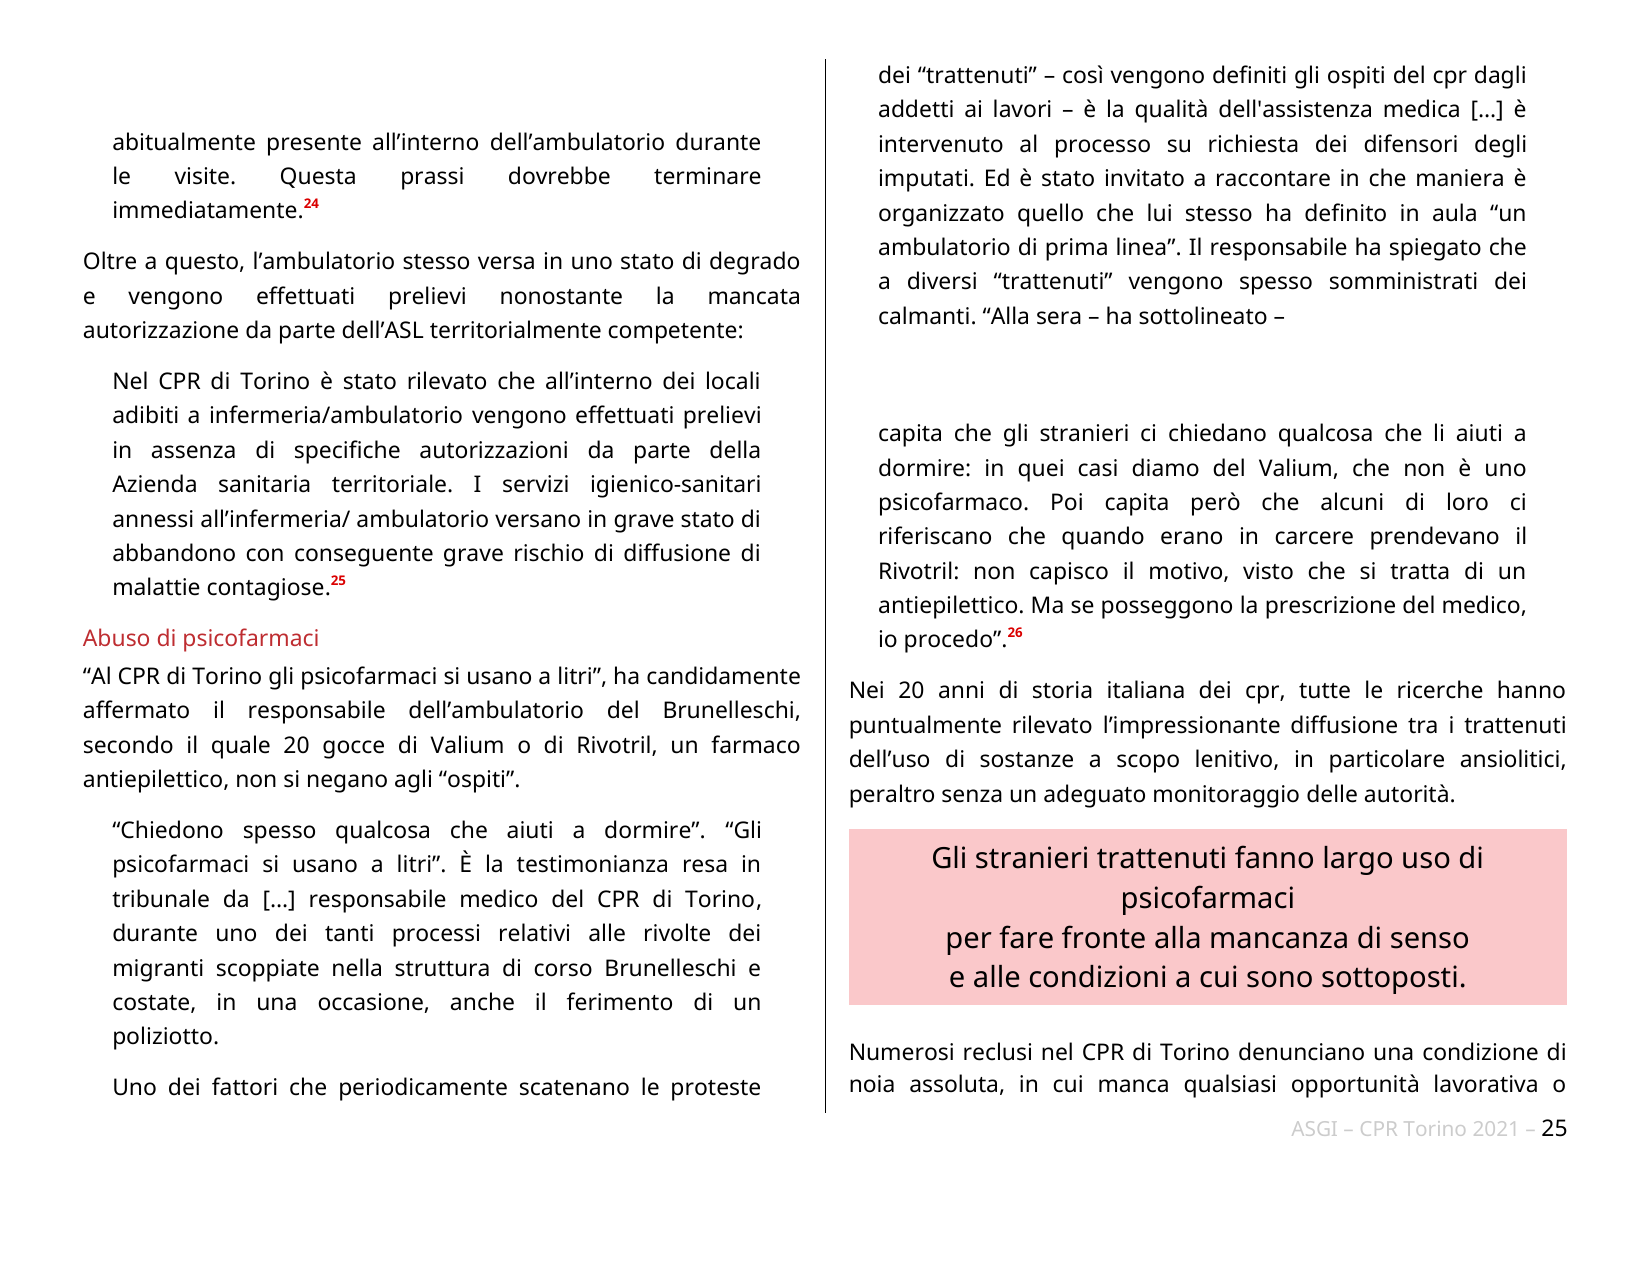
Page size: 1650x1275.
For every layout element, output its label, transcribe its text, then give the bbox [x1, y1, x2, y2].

text Nel CPR di Torino è stato rilevato che all’interno dei locali adibiti a infermeria/ambulatorio vengono effettuati prelievi in assenza di specifiche autorizzazioni da parte della Azienda sanitaria territoriale. I servizi igienico-sanitari annessi all’infermeria/ ambulatorio versano in grave stato di abbandono con conseguente grave rischio di diffusione di malattie contagiose.25 [112, 365, 762, 603]
text Uno dei fattori che periodicamente scatenano le proteste [112, 1071, 762, 1103]
text dei “trattenuti” – così vengono definiti gli ospiti del cpr dagli addetti ai lavori – è la qualità dell'assistenza medica […] è intervenuto al processo su richiesta dei difensori degli imputati. Ed è stato invitato a raccontare in che maniera è organizzato quello che lui stesso ha definito in aula “un ambulatorio di prima linea”. Il responsabile ha spiegato che a diversi “trattenuti” vengono spesso somministrati dei calmanti. “Alla sera – ha sottolineato – [878, 59, 1528, 331]
text capita che gli stranieri ci chiedano qualcosa che li aiuti a dormire: in quei casi diamo del Valium, che non è uno psicofarmaco. Poi capita però che alcuni di loro ci riferiscano che quando erano in carcere prendevano il Rivotril: non capisco il motivo, visto che si tratta di un antiepilettico. Ma se posseggono la prescrizione del medico, io procedo”.26 [878, 417, 1528, 655]
subtitle Abuso di psicofarmaci [83, 622, 801, 654]
table_header Gli stranieri trattenuti fanno largo uso di psicofarmaci per fare fronte alla mancanza di senso e alle condizioni a cui sono sottoposti. [849, 829, 1567, 1005]
text Oltre a questo, l’ambulatorio stesso versa in uno stato di degrado e vengono effettuati prelievi nonostante la mancata autorizzazione da parte dell’ASL territorialmente competente: [83, 245, 801, 345]
text Numerosi reclusi nel CPR di Torino denunciano una condizione di noia assoluta, in cui manca qualsiasi opportunità lavorativa o [848, 1036, 1567, 1099]
text “Al CPR di Torino gli psicofarmaci si usano a litri”, ha candidamente affermato il responsabile dell’ambulatorio del Brunelleschi, secondo il quale 20 gocce di Valium o di Rivotril, un farmaco antiepilettico, non si negano agli “ospiti”. [83, 660, 801, 794]
text abitualmente presente all’interno dell’ambulatorio durante le visite. Questa prassi dovrebbe terminare immediatamente.24 [112, 126, 762, 226]
text Nei 20 anni di storia italiana dei cpr, tutte le ricerche hanno puntualmente rilevato l’impressionante diffusione tra i trattenuti dell’uso di sostanze a scopo lenitivo, in particolare ansiolitici, peraltro senza un adeguato monitoraggio delle autorità. [848, 674, 1567, 809]
text “Chiedono spesso qualcosa che aiuti a dormire”. “Gli psicofarmaci si usano a litri”. È la testimonianza resa in tribunale da […] responsabile medico del CPR di Torino, durante uno dei tanti processi relativi alle rivolte dei migranti scoppiate nella struttura di corso Brunelleschi e costate, in una occasione, anche il ferimento di un poliziotto. [112, 814, 762, 1052]
